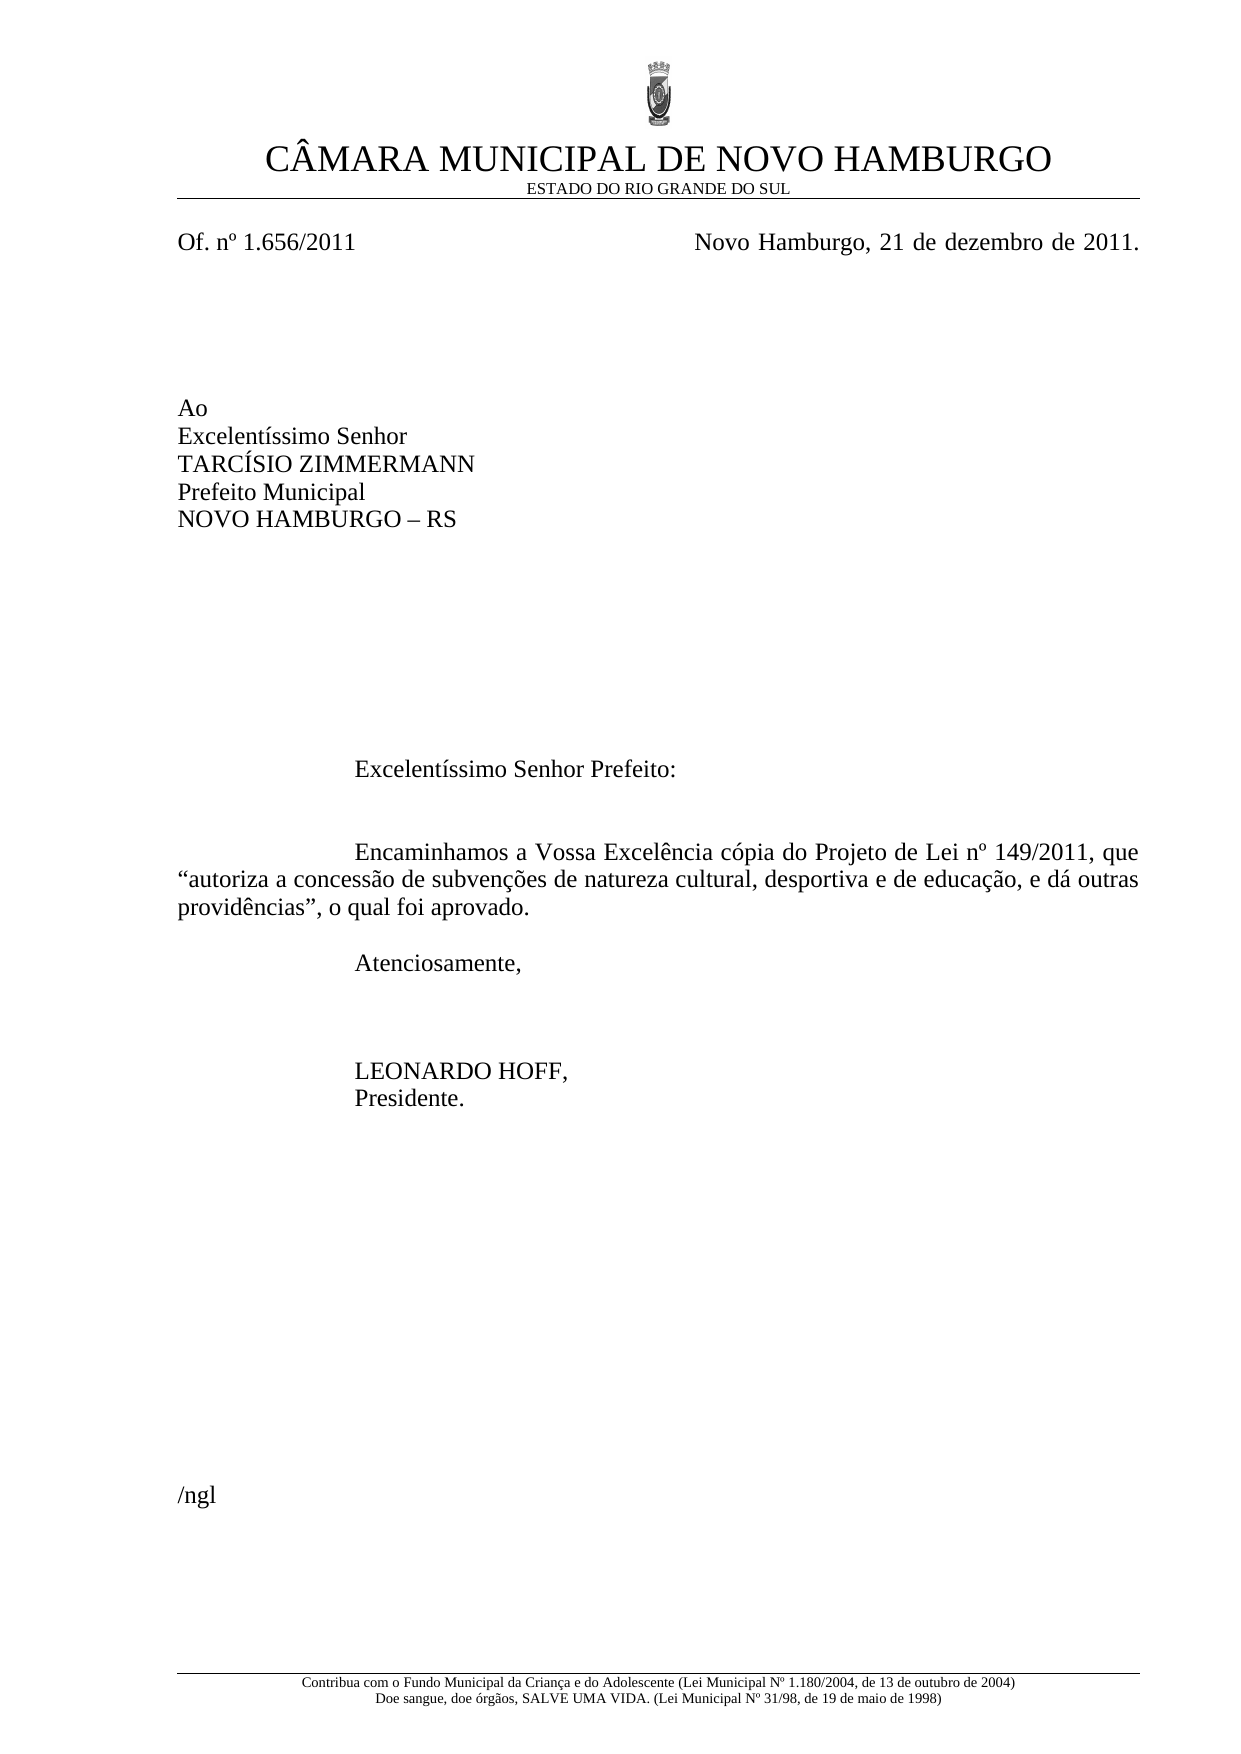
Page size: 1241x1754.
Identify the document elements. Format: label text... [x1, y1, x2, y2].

text /ngl [177, 1481, 1140, 1509]
text LEONARDO HOFF, [177, 1057, 1140, 1084]
text Presidente. [177, 1084, 1140, 1112]
subtitle TARCÍSIO ZIMMERMANN [177, 450, 1140, 478]
text Ao [177, 394, 1140, 422]
subtitle Of. nº 1.656/2011 Novo Hamburgo, 21 de dezembro de 2011. [177, 228, 1140, 284]
text Encaminhamos a Vossa Excelência cópia do Projeto de Lei nº 149/2011, que “autoriza a concessão de subvenções de natureza cultural, desportiva e de educação, e dá outras providências”, o qual foi aprovado. [177, 838, 1140, 921]
text Atenciosamente, [177, 949, 1140, 976]
text Excelentíssimo Senhor Prefeito: [177, 755, 1140, 782]
text Prefeito Municipal [177, 478, 1140, 505]
text NOVO HAMBURGO – RS [177, 505, 1140, 533]
text Excelentíssimo Senhor [177, 422, 1140, 450]
